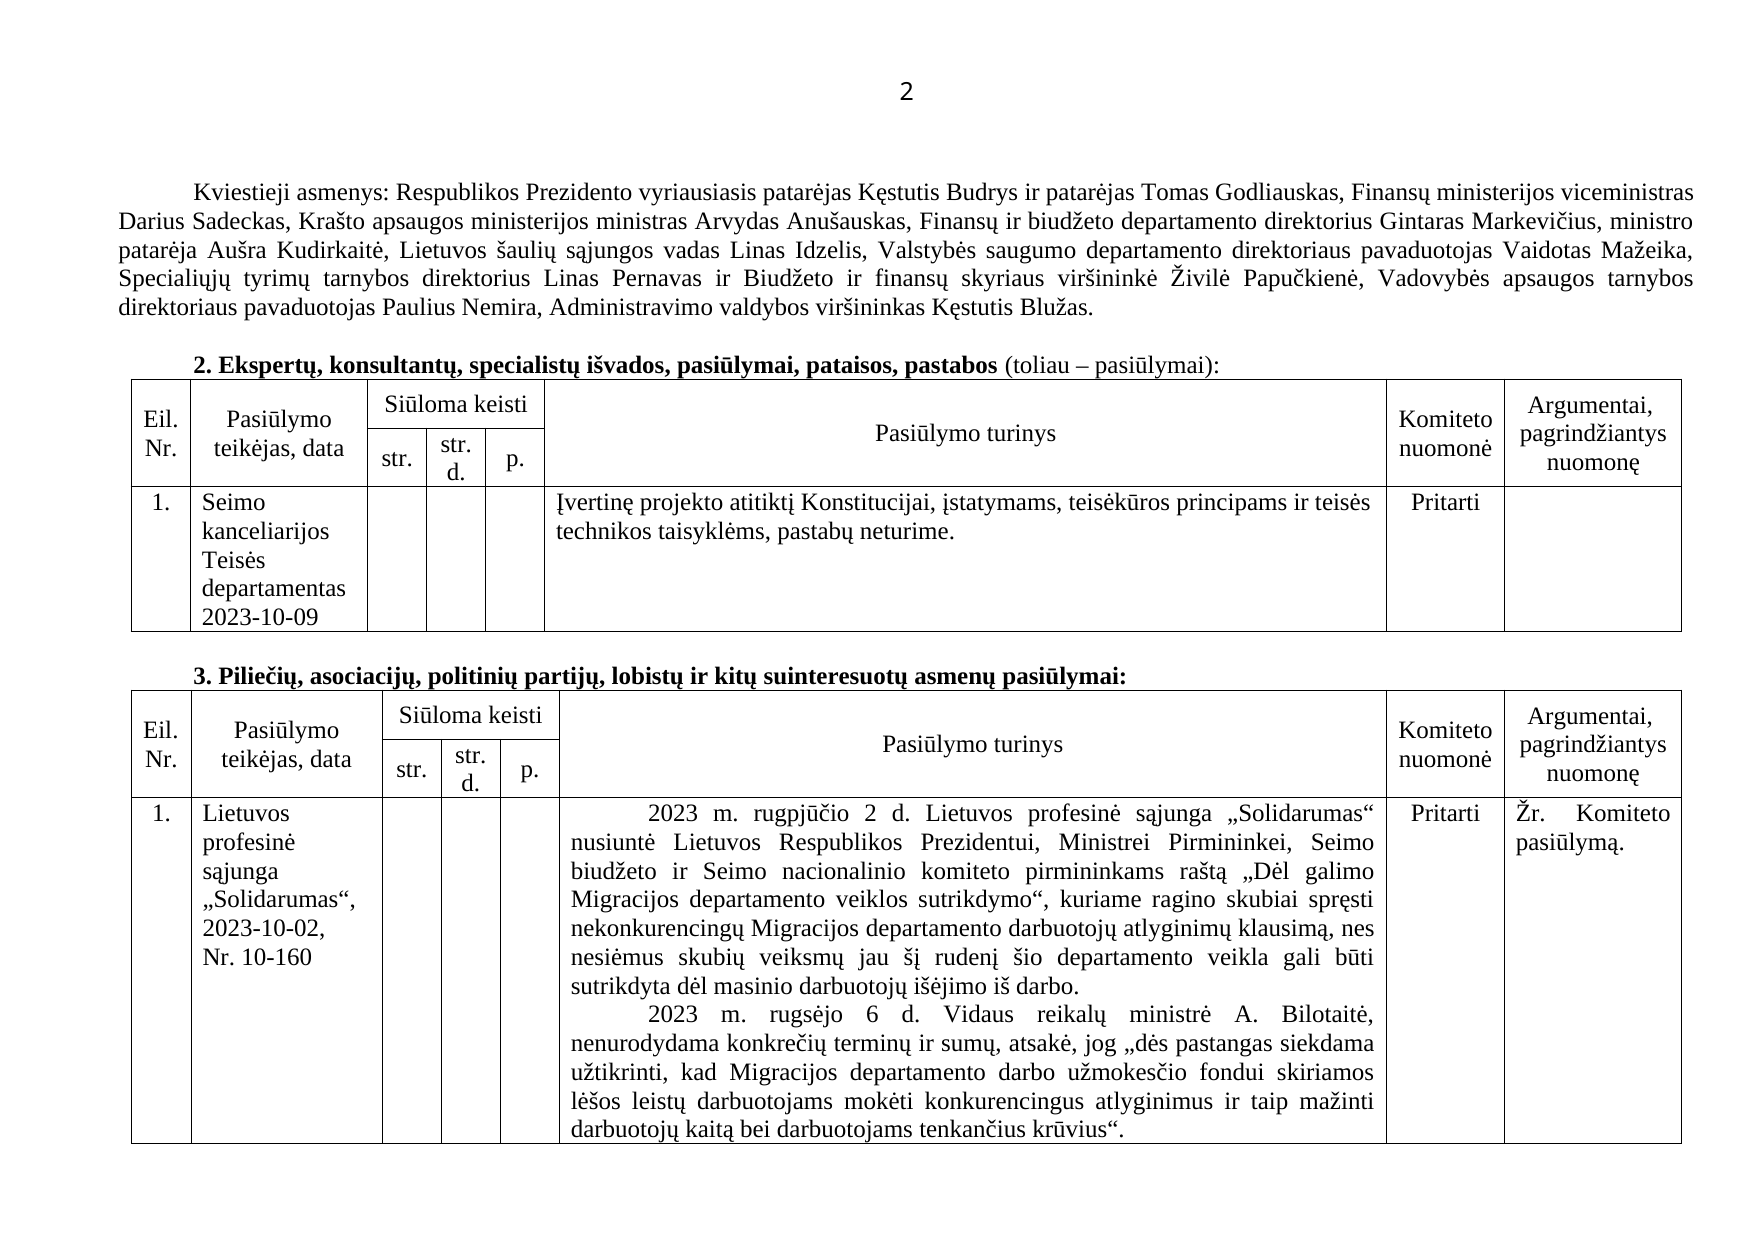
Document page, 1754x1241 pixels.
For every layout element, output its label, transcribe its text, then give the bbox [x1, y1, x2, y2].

table_cell Lietuvos profesinė sąjunga „Solidarumas“, 2023-10-02, Nr. 10-160 [192, 798, 382, 1143]
table_cell [486, 487, 544, 631]
table_header Pasiūlymo turinys [560, 691, 1386, 797]
subtitle 3. Piliečių, asociacijų, politinių partijų, lobistų ir kitų suinteresuotų asmenų pasiūlymai: [118, 661, 1695, 689]
table_header Eil. Nr. [132, 691, 191, 797]
table_cell [383, 798, 441, 1143]
table_cell [1505, 487, 1681, 631]
table_header Argumentai, pagrindžiantys nuomonę [1505, 380, 1681, 486]
table_header Komiteto nuomonė [1387, 691, 1504, 797]
table_cell p. [501, 740, 559, 797]
table_cell Įvertinę projekto atitiktį Konstitucijai, įstatymams, teisėkūros principams ir teisės technikos taisyklėms, pastabų neturime. [545, 487, 1386, 631]
table_header Pasiūlymo turinys [545, 380, 1386, 486]
table_cell 1. [132, 487, 190, 631]
table_cell str. d. [427, 429, 485, 486]
table_cell [427, 487, 485, 631]
table_cell str. [383, 740, 441, 797]
table_cell str. d. [442, 740, 500, 797]
table_cell p. [486, 429, 544, 486]
table_cell Pritarti [1387, 487, 1504, 631]
table_header Pasiūlymo teikėjas, data [191, 380, 367, 486]
text Kviestieji asmenys: Respublikos Prezidento vyriausiasis patarėjas Kęstutis Budrys ir patarėjas Tomas Godliauskas, Finansų ministerijos viceministras Darius Sadeckas, Krašto apsaugos ministerijos ministras Arvydas Anušauskas, Finansų ir biudžeto departamento direktorius Gintaras Markevičius, ministro patarėja Aušra Kudirkaitė, Lietuvos šaulių sąjungos vadas Linas Idzelis, Valstybės saugumo departamento direktoriaus pavaduotojas Vaidotas Mažeika, Specialiųjų tyrimų tarnybos direktorius Linas Pernavas ir Biudžeto ir finansų skyriaus viršininkė Živilė Papučkienė, Vadovybės apsaugos tarnybos direktoriaus pavaduotojas Paulius Nemira, Administravimo valdybos viršininkas Kęstutis Blužas. [118, 177, 1695, 321]
table_cell 1. [132, 798, 191, 1143]
table_header Siūloma keisti [383, 691, 559, 739]
table_cell Seimo kanceliarijos Teisės departamentas 2023-10-09 [191, 487, 367, 631]
table_cell Pritarti [1387, 798, 1504, 1143]
table_cell 2023 m. rugpjūčio 2 d. Lietuvos profesinė sąjunga „Solidarumas“ nusiuntė Lietuvos Respublikos Prezidentui, Ministrei Pirmininkei, Seimo biudžeto ir Seimo nacionalinio komiteto pirmininkams raštą „Dėl galimo Migracijos departamento veiklos sutrikdymo“, kuriame ragino skubiai spręsti nekonkurencingų Migracijos departamento darbuotojų atlyginimų klausimą, nes nesiėmus skubių veiksmų jau šį rudenį šio departamento veikla gali būti sutrikdyta dėl masinio darbuotojų išėjimo iš darbo. 2023 m. rugsėjo 6 d. Vidaus reikalų ministrė A. Bilotaitė, nenurodydama konkrečių terminų ir sumų, atsakė, jog „dės pastangas siekdama užtikrinti, kad Migracijos departamento darbo užmokesčio fondui skiriamos lėšos leistų darbuotojams mokėti konkurencingus atlyginimus ir taip mažinti darbuotojų kaitą bei darbuotojams tenkančius krūvius“. [560, 798, 1386, 1143]
table_header Pasiūlymo teikėjas, data [192, 691, 382, 797]
table_header Siūloma keisti [368, 380, 544, 428]
table_cell [368, 487, 426, 631]
table_header Eil. Nr. [132, 380, 190, 486]
table_header Komiteto nuomonė [1387, 380, 1504, 486]
subtitle 2. Ekspertų, konsultantų, specialistų išvados, pasiūlymai, pataisos, pastabos (toliau – pasiūlymai): [118, 350, 1695, 378]
table_cell Žr. Komiteto pasiūlymą. [1505, 798, 1681, 1143]
table_header Argumentai, pagrindžiantys nuomonę [1505, 691, 1681, 797]
table_cell [501, 798, 559, 1143]
table_cell str. [368, 429, 426, 486]
table_cell [442, 798, 500, 1143]
